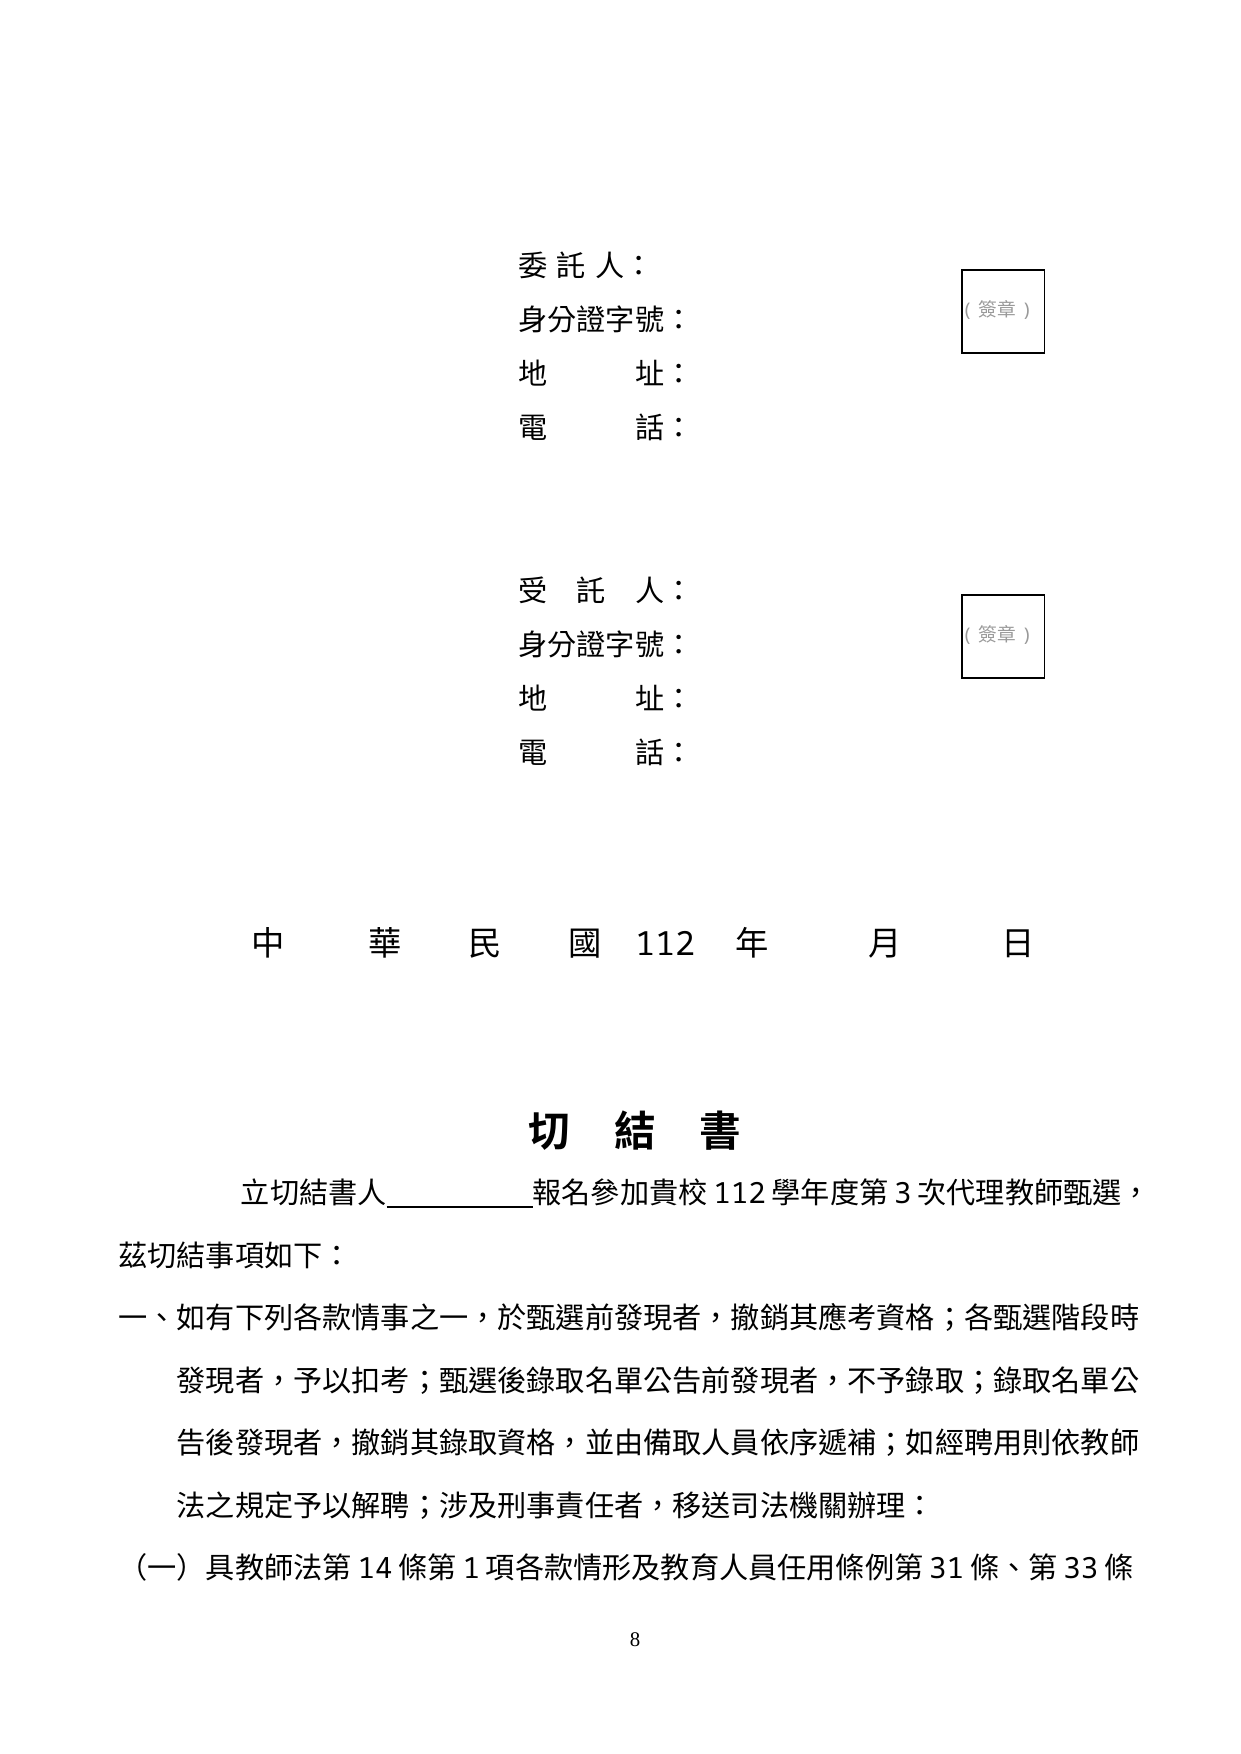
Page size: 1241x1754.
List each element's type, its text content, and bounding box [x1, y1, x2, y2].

text （一）具教師法第14條第1項各款情形及教育人員任用條例第31條、第33條 [118, 1524, 1152, 1587]
text 切結書 [118, 1087, 1152, 1149]
text 身分證字號： [518, 287, 961, 341]
text 電 話： [518, 395, 1152, 449]
text 立切結書人 報名參加貴校112學年度第3次代理教師甄選，茲切結事項如下： [118, 1149, 1152, 1274]
text 地 址： [518, 341, 1152, 395]
text 中 華 民 國 112 年 月 日 [118, 899, 1152, 962]
text 地 址： [518, 666, 1152, 720]
text 委託人： [518, 233, 1152, 287]
text 電 話： [518, 720, 1152, 774]
text 身分證字號： [518, 612, 961, 666]
text [1045, 287, 1152, 341]
text [1045, 612, 1152, 666]
text 受 託 人： [518, 558, 1152, 612]
text 一、如有下列各款情事之一，於甄選前發現者，撤銷其應考資格；各甄選階段時發現者，予以扣考；甄選後錄取名單公告前發現者，不予錄取；錄取名單公告後發現者，撤銷其錄取資格，並由備取人員依序遞補；如經聘用則依教師法之規定予以解聘；涉及刑事責任者，移送司法機關辦理： [118, 1274, 1152, 1524]
